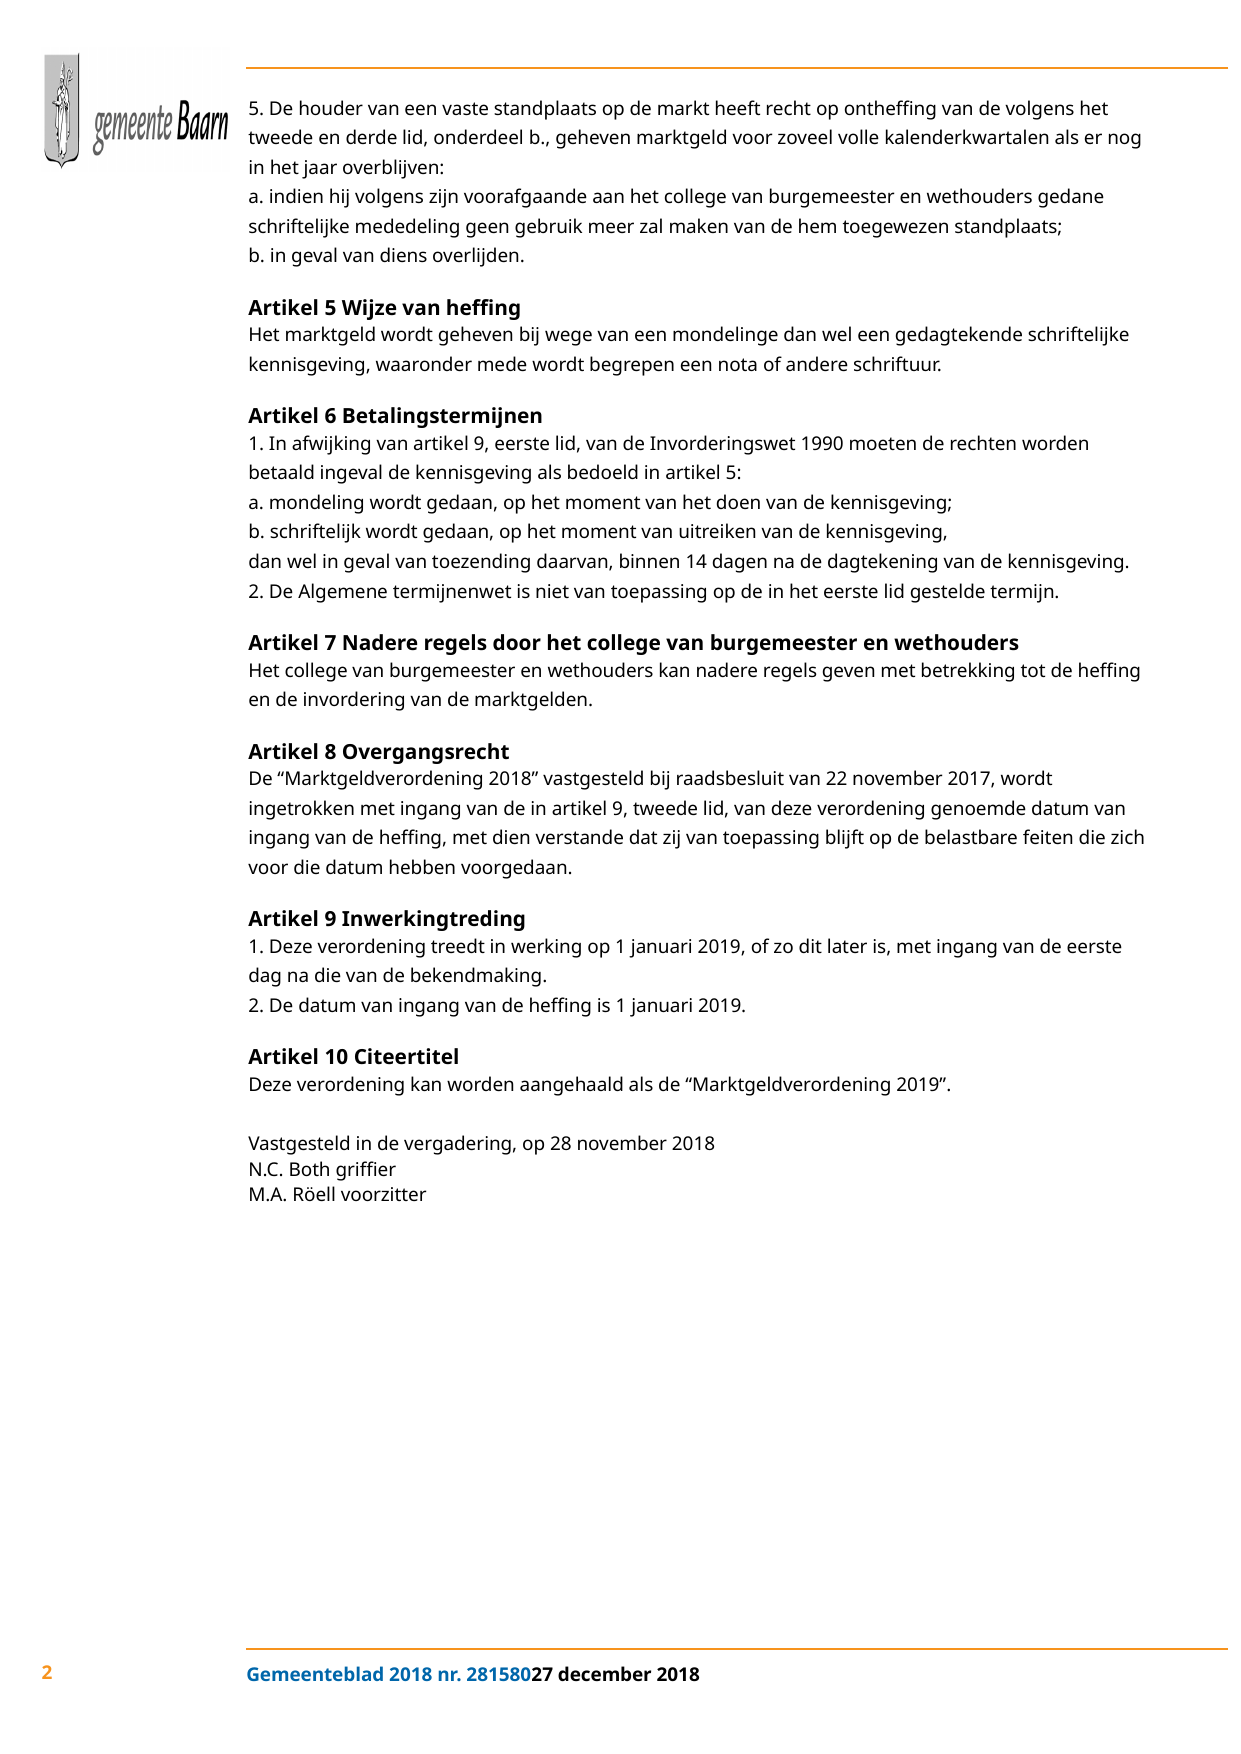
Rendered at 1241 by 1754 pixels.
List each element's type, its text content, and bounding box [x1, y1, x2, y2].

text Artikel 9 Inwerkingtreding [248, 904, 1152, 933]
text 1. In afwijking van artikel 9, eerste lid, van de Invorderingswet 1990 moeten de rechten worden betaald ingeval de kennisgeving als bedoeld in artikel 5: [248, 430, 1152, 485]
text a. mondeling wordt gedaan, op het moment van het doen van de kennisgeving; [248, 489, 1152, 515]
text Deze verordening kan worden aangehaald als de “Marktgeldverordening 2019”. [248, 1071, 1152, 1097]
text b. schriftelijk wordt gedaan, op het moment van uitreiken van de kennisgeving, [248, 519, 1152, 544]
text Artikel 10 Citeertitel [248, 1042, 1152, 1071]
text b. in geval van diens overlijden. [248, 243, 1152, 268]
text 5. De houder van een vaste standplaats op de markt heeft recht op ontheffing van de volgens het tweede en derde lid, onderdeel b., geheven marktgeld voor zoveel volle kalenderkwartalen als er nog in het jaar overblijven: [248, 95, 1152, 180]
text Artikel 5 Wijze van heffing [248, 293, 1152, 322]
text N.C. Both griffier [248, 1156, 1152, 1181]
text Artikel 8 Overgangsrecht [248, 737, 1152, 765]
text 2. De Algemene termijnenwet is niet van toepassing op de in het eerste lid gestelde termijn. [248, 578, 1152, 604]
text Het marktgeld wordt geheven bij wege van een mondelinge dan wel een gedagtekende schriftelijke kennisgeving, waaronder mede wordt begrepen een nota of andere schriftuur. [248, 322, 1152, 377]
text 2. De datum van ingang van de heffing is 1 januari 2019. [248, 992, 1152, 1018]
text a. indien hij volgens zijn voorafgaande aan het college van burgemeester en wethouders gedane schriftelijke mededeling geen gebruik meer zal maken van de hem toegewezen standplaats; [248, 183, 1152, 239]
text Het college van burgemeester en wethouders kan nadere regels geven met betrekking tot de heffing en de invordering van de marktgelden. [248, 657, 1152, 712]
text Artikel 6 Betalingstermijnen [248, 402, 1152, 430]
text De “Marktgeldverordening 2018” vastgesteld bij raadsbesluit van 22 november 2017, wordt ingetrokken met ingang van de in artikel 9, tweede lid, van deze verordening genoemde datum van ingang van de heffing, met dien verstande dat zij van toepassing blijft op de belastbare feiten die zich voor die datum hebben voorgedaan. [248, 765, 1152, 880]
picture [41, 47, 231, 172]
text Vastgesteld in de vergadering, op 28 november 2018 [248, 1130, 1152, 1156]
text dan wel in geval van toezending daarvan, binnen 14 dagen na de dagtekening van de kennisgeving. [248, 548, 1152, 574]
text 1. Deze verordening treedt in werking op 1 januari 2019, of zo dit later is, met ingang van de eerste dag na die van de bekendmaking. [248, 933, 1152, 988]
text M.A. Röell voorzitter [248, 1181, 1152, 1207]
text Artikel 7 Nadere regels door het college van burgemeester en wethouders [248, 628, 1152, 657]
